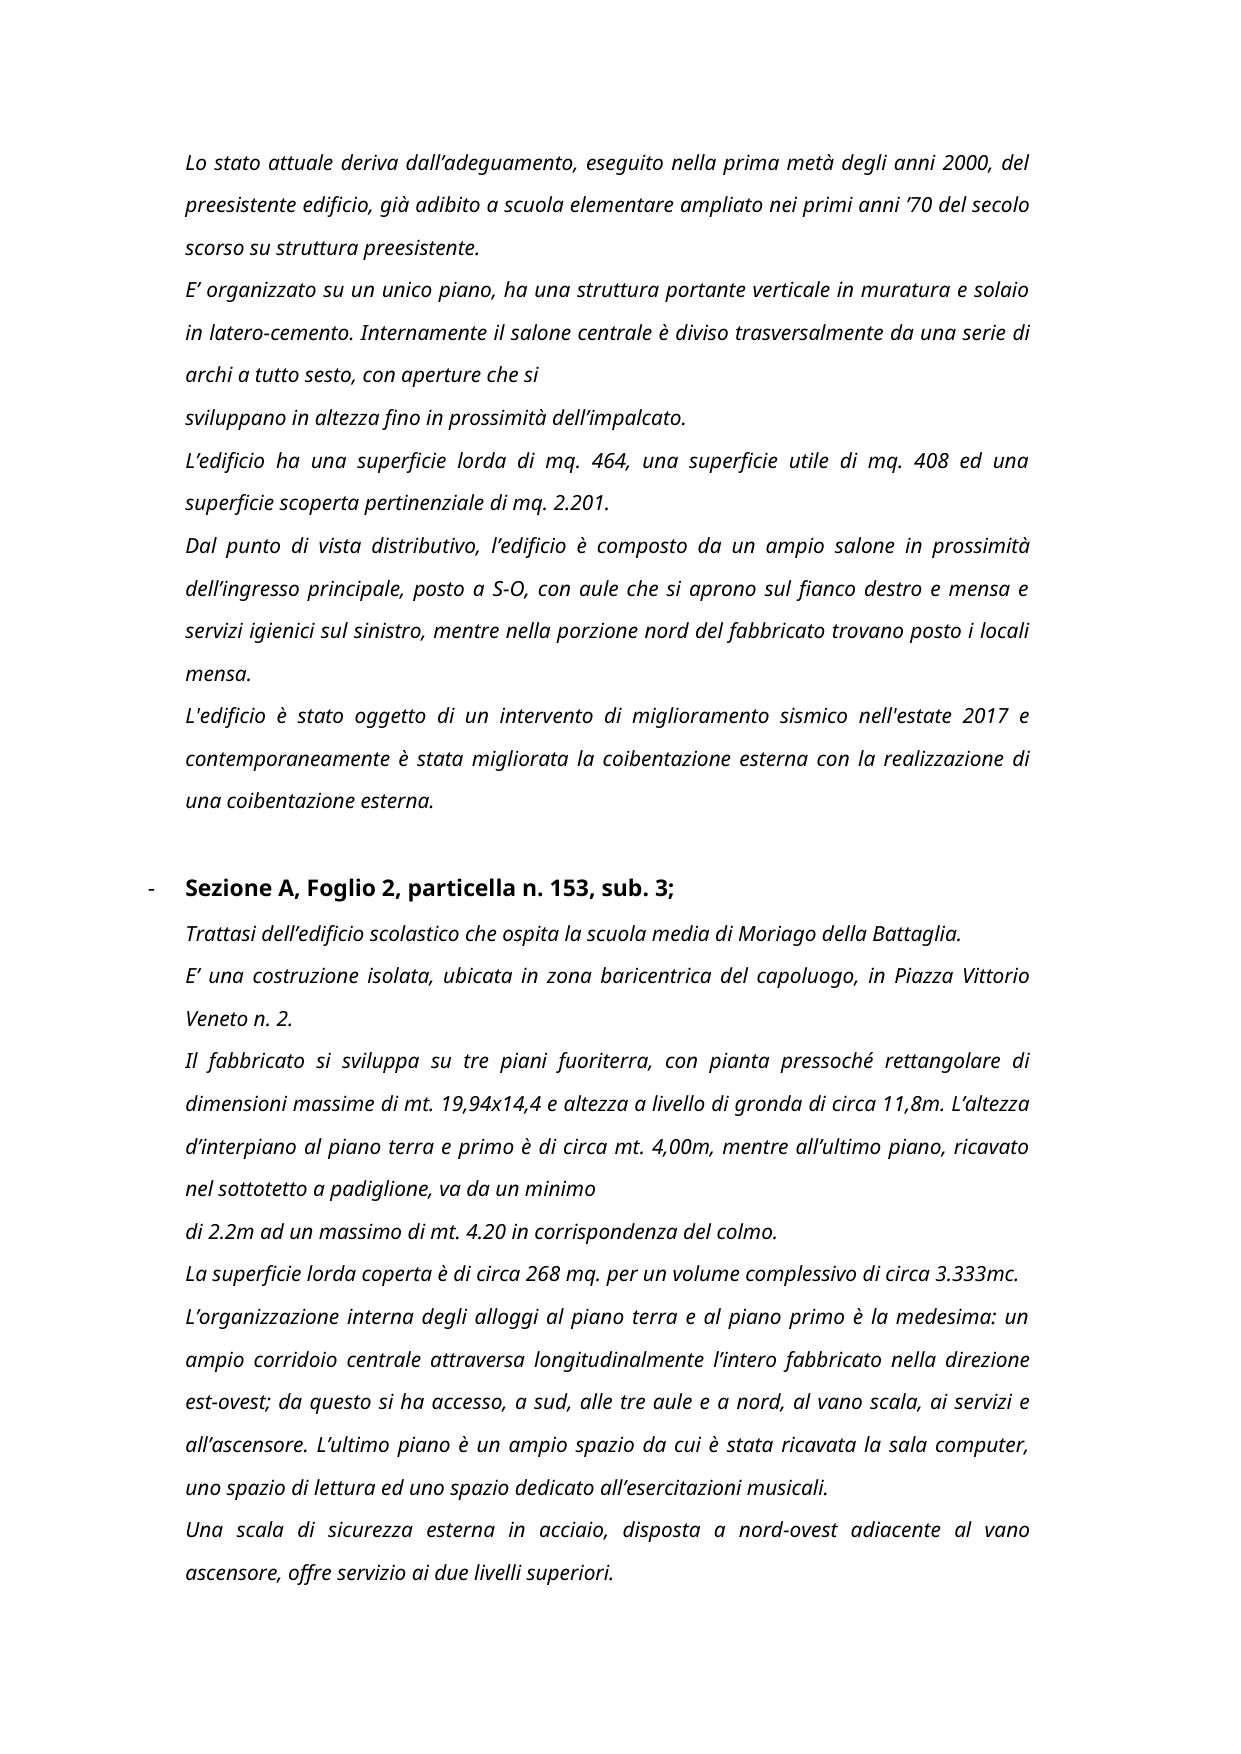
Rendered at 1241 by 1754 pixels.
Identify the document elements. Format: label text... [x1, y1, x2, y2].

text Dal punto di vista distributivo, l’edificio è composto da un ampio salone in prossimità dell’ingresso principale, posto a S-O, con aule che si aprono sul fianco destro e mensa e servizi igienici sul sinistro, mentre nella porzione nord del fabbricato trovano posto i locali mensa. [185, 531, 1033, 687]
text Una scala di sicurezza esterna in acciaio, disposta a nord-ovest adiacente al vano ascensore, offre servizio ai due livelli superiori. [185, 1515, 1033, 1586]
text L’edificio ha una superficie lorda di mq. 464, una superficie utile di mq. 408 ed una superficie scoperta pertinenziale di mq. 2.201. [185, 446, 1033, 517]
text E’ organizzato su un unico piano, ha una struttura portante verticale in muratura e solaio in latero-cemento. Internamente il salone centrale è diviso trasversalmente da una serie di archi a tutto sesto, con aperture che si [185, 275, 1033, 389]
text Il fabbricato si sviluppa su tre piani fuoriterra, con pianta pressoché rettangolare di dimensioni massime di mt. 19,94x14,4 e altezza a livello di gronda di circa 11,8m. L’altezza d’interpiano al piano terra e primo è di circa mt. 4,00m, mentre all’ultimo piano, ricavato nel sottotetto a padiglione, va da un minimo [185, 1047, 1033, 1203]
text Trattasi dell’edificio scolastico che ospita la scuola media di Moriago della Battaglia. [185, 919, 1033, 947]
text L'edificio è stato oggetto di un intervento di miglioramento sismico nell'estate 2017 e contemporaneamente è stata migliorata la coibentazione esterna con la realizzazione di una coibentazione esterna. [185, 701, 1033, 815]
list Sezione A, Foglio 2, particella n. 153, sub. 3; [148, 872, 1033, 903]
text sviluppano in altezza fino in prossimità dell’impalcato. [185, 403, 1033, 432]
text E’ una costruzione isolata, ubicata in zona baricentrica del capoluogo, in Piazza Vittorio Veneto n. 2. [185, 961, 1033, 1032]
text Lo stato attuale deriva dall’adeguamento, eseguito nella prima metà degli anni 2000, del preesistente edificio, già adibito a scuola elementare ampliato nei primi anni ’70 del secolo scorso su struttura preesistente. [185, 148, 1033, 261]
text L’organizzazione interna degli alloggi al piano terra e al piano primo è la medesima: un ampio corridoio centrale attraversa longitudinalmente l’intero fabbricato nella direzione est-ovest; da questo si ha accesso, a sud, alle tre aule e a nord, al vano scala, ai servizi e all’ascensore. L’ultimo piano è un ampio spazio da cui è stata ricavata la sala computer, uno spazio di lettura ed uno spazio dedicato all’esercitazioni musicali. [185, 1302, 1033, 1501]
text La superficie lorda coperta è di circa 268 mq. per un volume complessivo di circa 3.333mc. [185, 1259, 1033, 1288]
text di 2.2m ad un massimo di mt. 4.20 in corrispondenza del colmo. [185, 1217, 1033, 1245]
